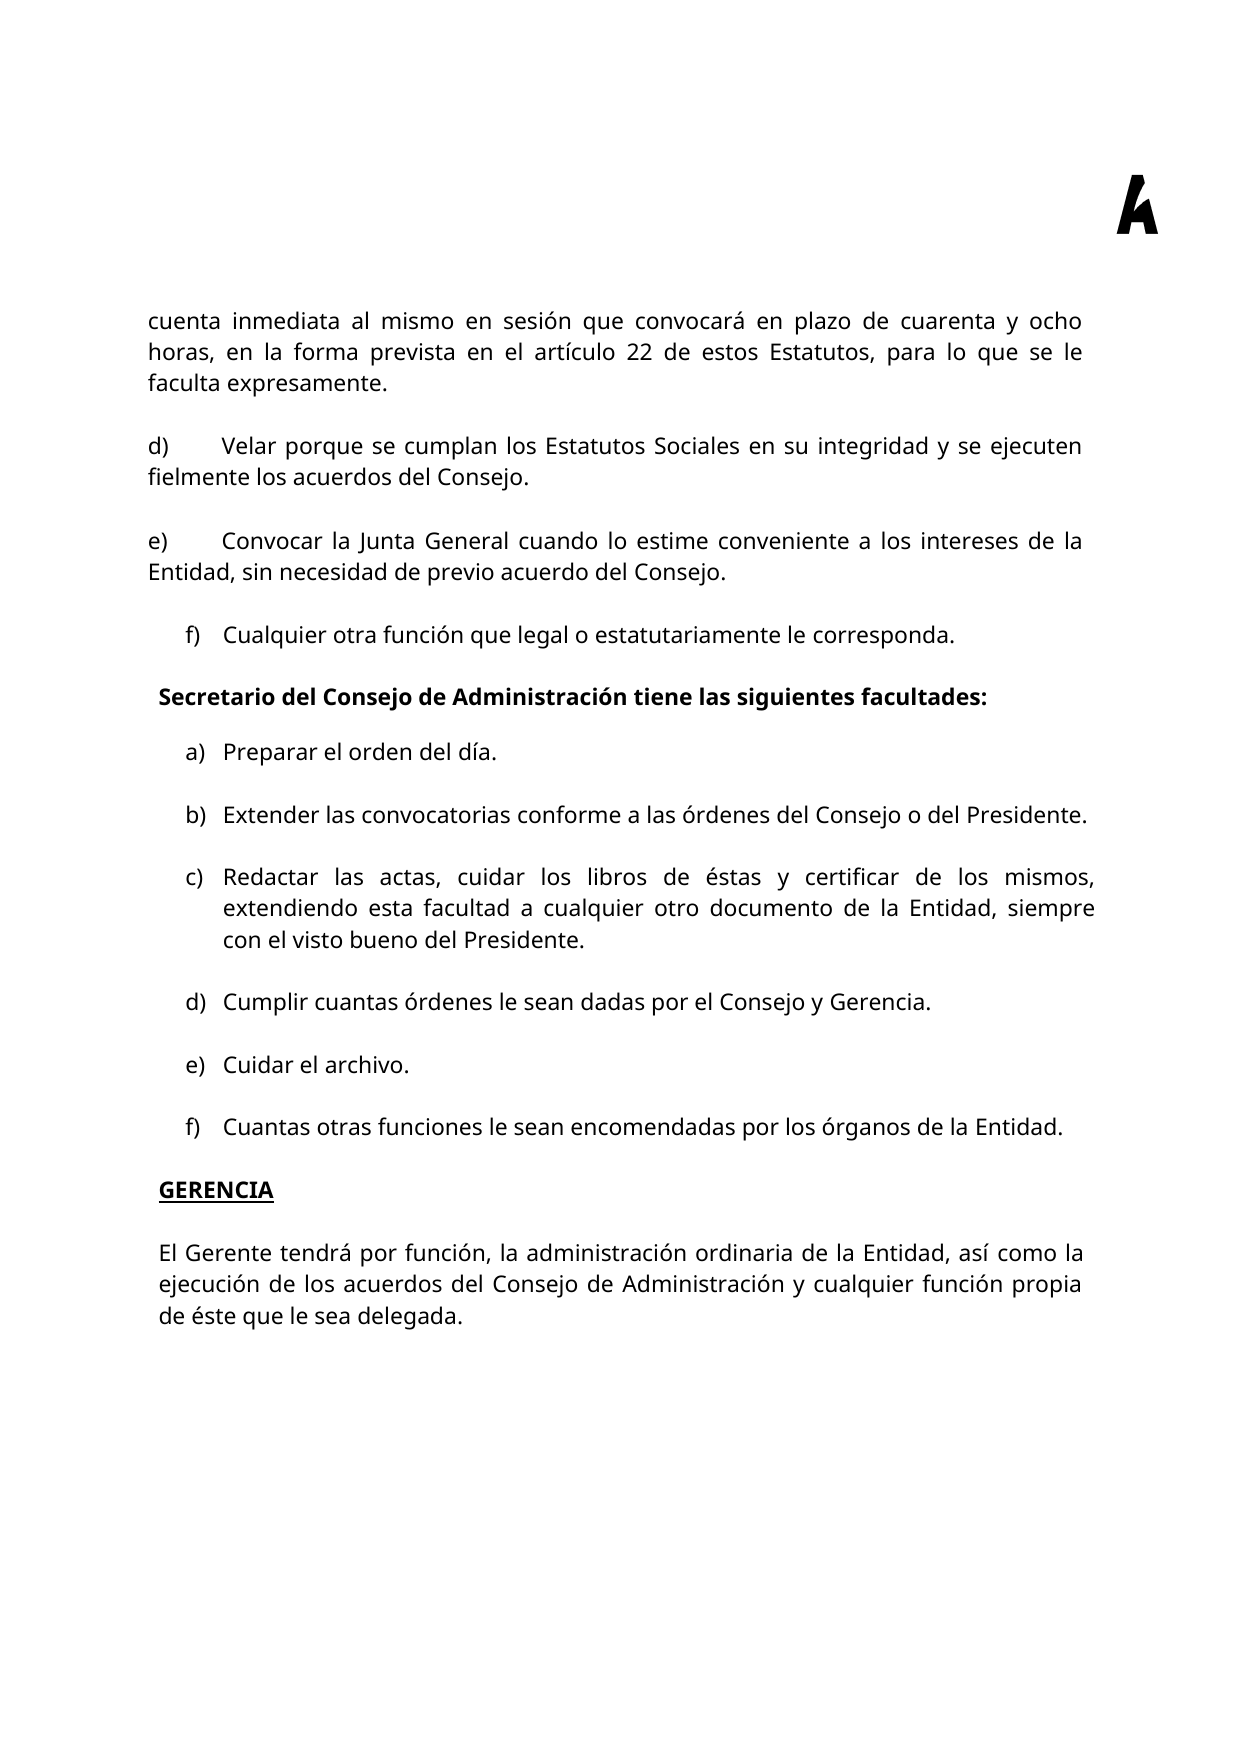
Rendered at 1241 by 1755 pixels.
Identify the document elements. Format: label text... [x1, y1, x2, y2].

list Cualquier otra función que legal o estatutariamente le corresponda. [185, 619, 1096, 650]
list cuenta inmediata al mismo en sesión que convocará en plazo de cuarenta y ocho horas, en la forma prevista en el artículo 22 de estos Estatutos, para lo que se le faculta expresamente. [148, 304, 1084, 398]
list Convocar la Junta General cuando lo estime conveniente a los intereses de la Entidad, sin necesidad de previo acuerdo del Consejo. [148, 525, 1084, 587]
list Cuidar el archivo. [185, 1048, 1096, 1080]
list Extender las convocatorias conforme a las órdenes del Consejo o del Presidente. [185, 798, 1096, 830]
list Preparar el orden del día. [185, 738, 1096, 766]
subtitle Secretario del Consejo de Administración tiene las siguientes facultades: [158, 683, 1096, 711]
list Cuantas otras funciones le sean encomendadas por los órganos de la Entidad. [185, 1111, 1096, 1142]
list Redactar las actas, cuidar los libros de éstas y certificar de los mismos, extendiendo esta facultad a cualquier otro documento de la Entidad, siempre con el visto bueno del Presidente. [185, 861, 1096, 955]
list Cumplir cuantas órdenes le sean dadas por el Consejo y Gerencia. [185, 986, 1096, 1017]
text El Gerente tendrá por función, la administración ordinaria de la Entidad, así como la ejecución de los acuerdos del Consejo de Administración y cualquier función propia de éste que le sea delegada. [158, 1237, 1084, 1331]
list Velar porque se cumplan los Estatutos Sociales en su integridad y se ejecuten fielmente los acuerdos del Consejo. [148, 430, 1084, 493]
subtitle GERENCIA [158, 1174, 1096, 1206]
